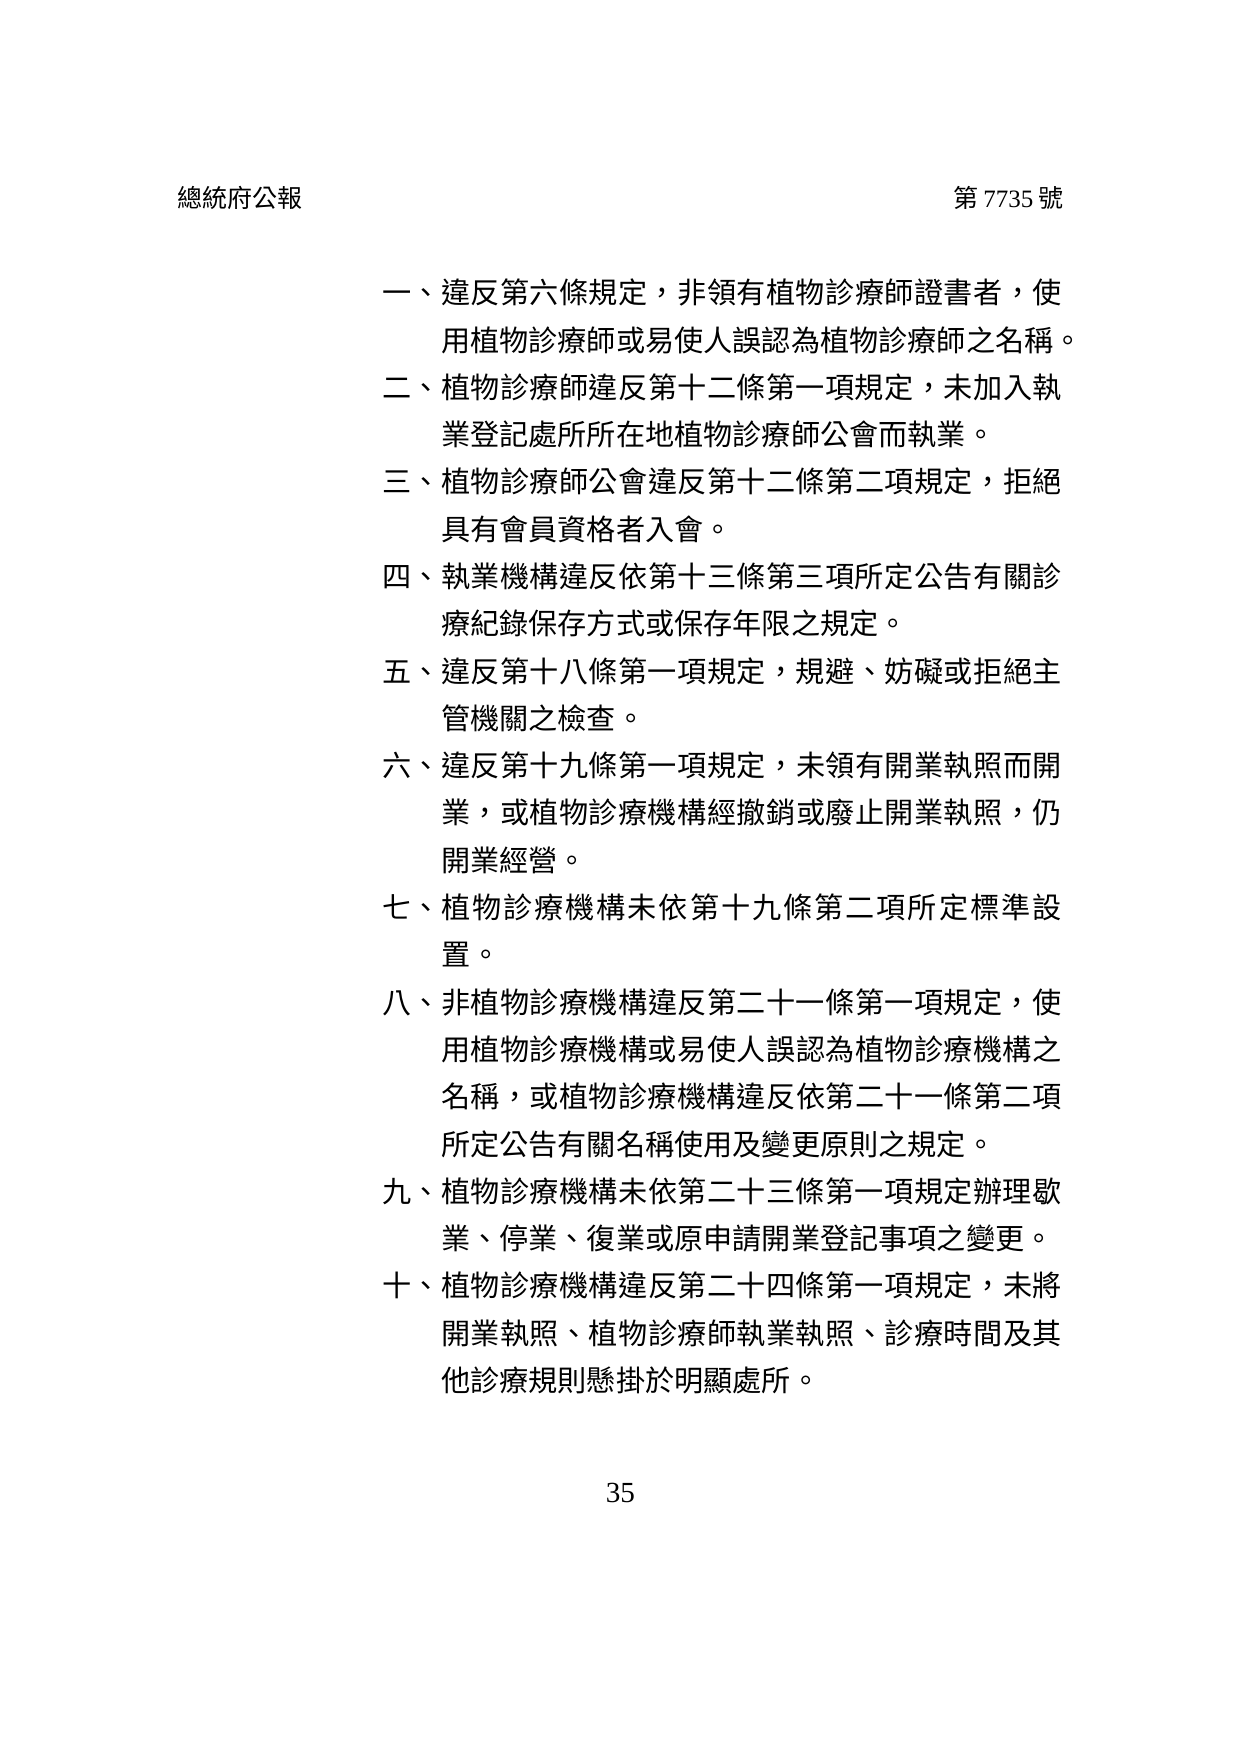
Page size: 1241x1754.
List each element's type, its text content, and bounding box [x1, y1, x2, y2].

text 七、 植物診療機構未依第十九條第二項所定標準設置。 [382, 881, 1063, 975]
text 四、 執業機構違反依第十三條第三項所定公告有關診療紀錄保存方式或保存年限之規定。 [382, 549, 1063, 644]
text 六、 違反第十九條第一項規定，未領有開業執照而開業，或植物診療機構經撤銷或廢止開業執照，仍開業經營。 [382, 739, 1063, 881]
text 三、 植物診療師公會違反第十二條第二項規定，拒絕具有會員資格者入會。 [382, 455, 1063, 549]
text 十、 植物診療機構違反第二十四條第一項規定，未將開業執照、植物診療師執業執照、診療時間及其他診療規則懸掛於明顯處所。 [382, 1259, 1063, 1401]
text 八、 非植物診療機構違反第二十一條第一項規定，使用植物診療機構或易使人誤認為植物診療機構之名稱，或植物診療機構違反依第二十一條第二項所定公告有關名稱使用及變更原則之規定。 [382, 975, 1063, 1164]
text 九、 植物診療機構未依第二十三條第一項規定辦理歇業、停業、復業或原申請開業登記事項之變更。 [382, 1164, 1063, 1259]
text 一、 違反第六條規定，非領有植物診療師證書者，使用植物診療師或易使人誤認為植物診療師之名稱。 [382, 266, 1063, 360]
text 二、 植物診療師違反第十二條第一項規定，未加入執業登記處所所在地植物診療師公會而執業。 [382, 360, 1063, 455]
text 五、 違反第十八條第一項規定，規避、妨礙或拒絕主管機關之檢查。 [382, 644, 1063, 739]
